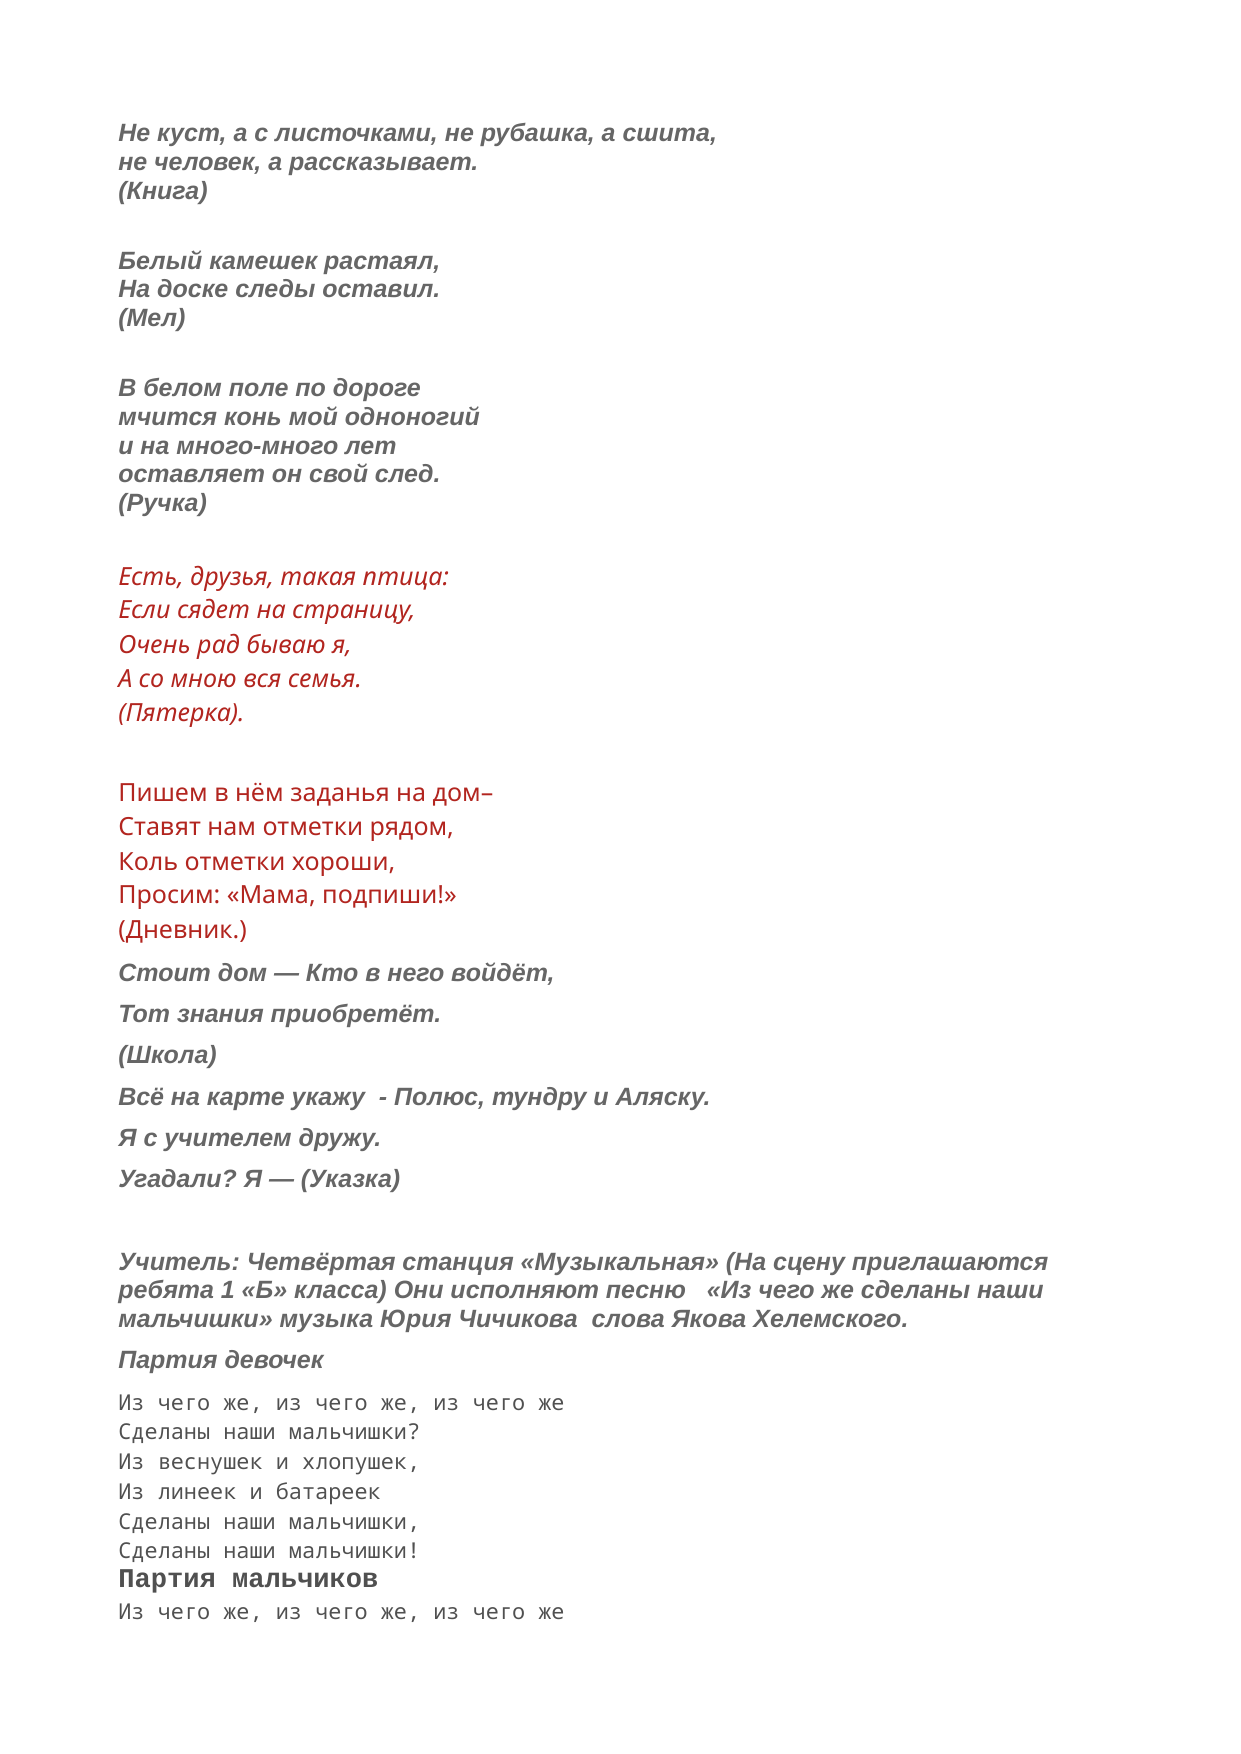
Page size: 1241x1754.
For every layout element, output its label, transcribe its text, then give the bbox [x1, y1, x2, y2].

text Стоит дом — Кто в него войдёт, [118, 958, 1122, 987]
text Всё на карте укажу - Полюс, тундру и Аляску. [118, 1082, 1122, 1110]
text Сделаны наши мальчишки! [118, 1536, 1122, 1565]
text Сделаны наши мальчишки, [118, 1506, 1122, 1536]
text Есть, друзья, такая птица: Если сядет на страницу, Очень рад бываю я, А со мною вся семья. (Пятерка). [118, 529, 1122, 728]
text Из линеек и батареек [118, 1476, 1122, 1506]
text Из веснушек и хлопушек, [118, 1446, 1122, 1476]
text Пишем в нём заданья на дом– Ставят нам отметки рядом, Коль отметки хороши, Просим: «Мама, подпиши!» (Дневник.) [118, 741, 1122, 945]
text Тот знания приобретёт. [118, 999, 1122, 1028]
text Партия девочек [118, 1345, 1122, 1374]
text Не куст, а с листочками, не рубашка, а сшита, не человек, а рассказывает. (Книга) [118, 118, 1122, 204]
text Угадали? Я — (Указка) [118, 1164, 1122, 1193]
text (Школа) [118, 1040, 1122, 1069]
text Белый камешек растаял, На доске следы оставил. (Мел) [118, 217, 1122, 332]
text Из чего же, из чего же, из чего же [118, 1596, 1122, 1626]
text Я с учителем дружу. [118, 1123, 1122, 1152]
text Сделаны наши мальчишки? [118, 1416, 1122, 1446]
text В белом поле по дороге мчится конь мой одноногий и на много-много лет оставляет он свой след. (Ручка) [118, 344, 1122, 517]
text Из чего же, из чего же, из чего же [118, 1387, 1122, 1416]
text Учитель: Четвёртая станция «Музыкальная» (На сцену приглашаются ребята 1 «Б» класса) Они исполняют песню «Из чего же сделаны наши мальчишки» музыка Юрия Чичикова слова Якова Хелемского. [118, 1247, 1122, 1333]
text Партия мальчиков [118, 1565, 1122, 1596]
